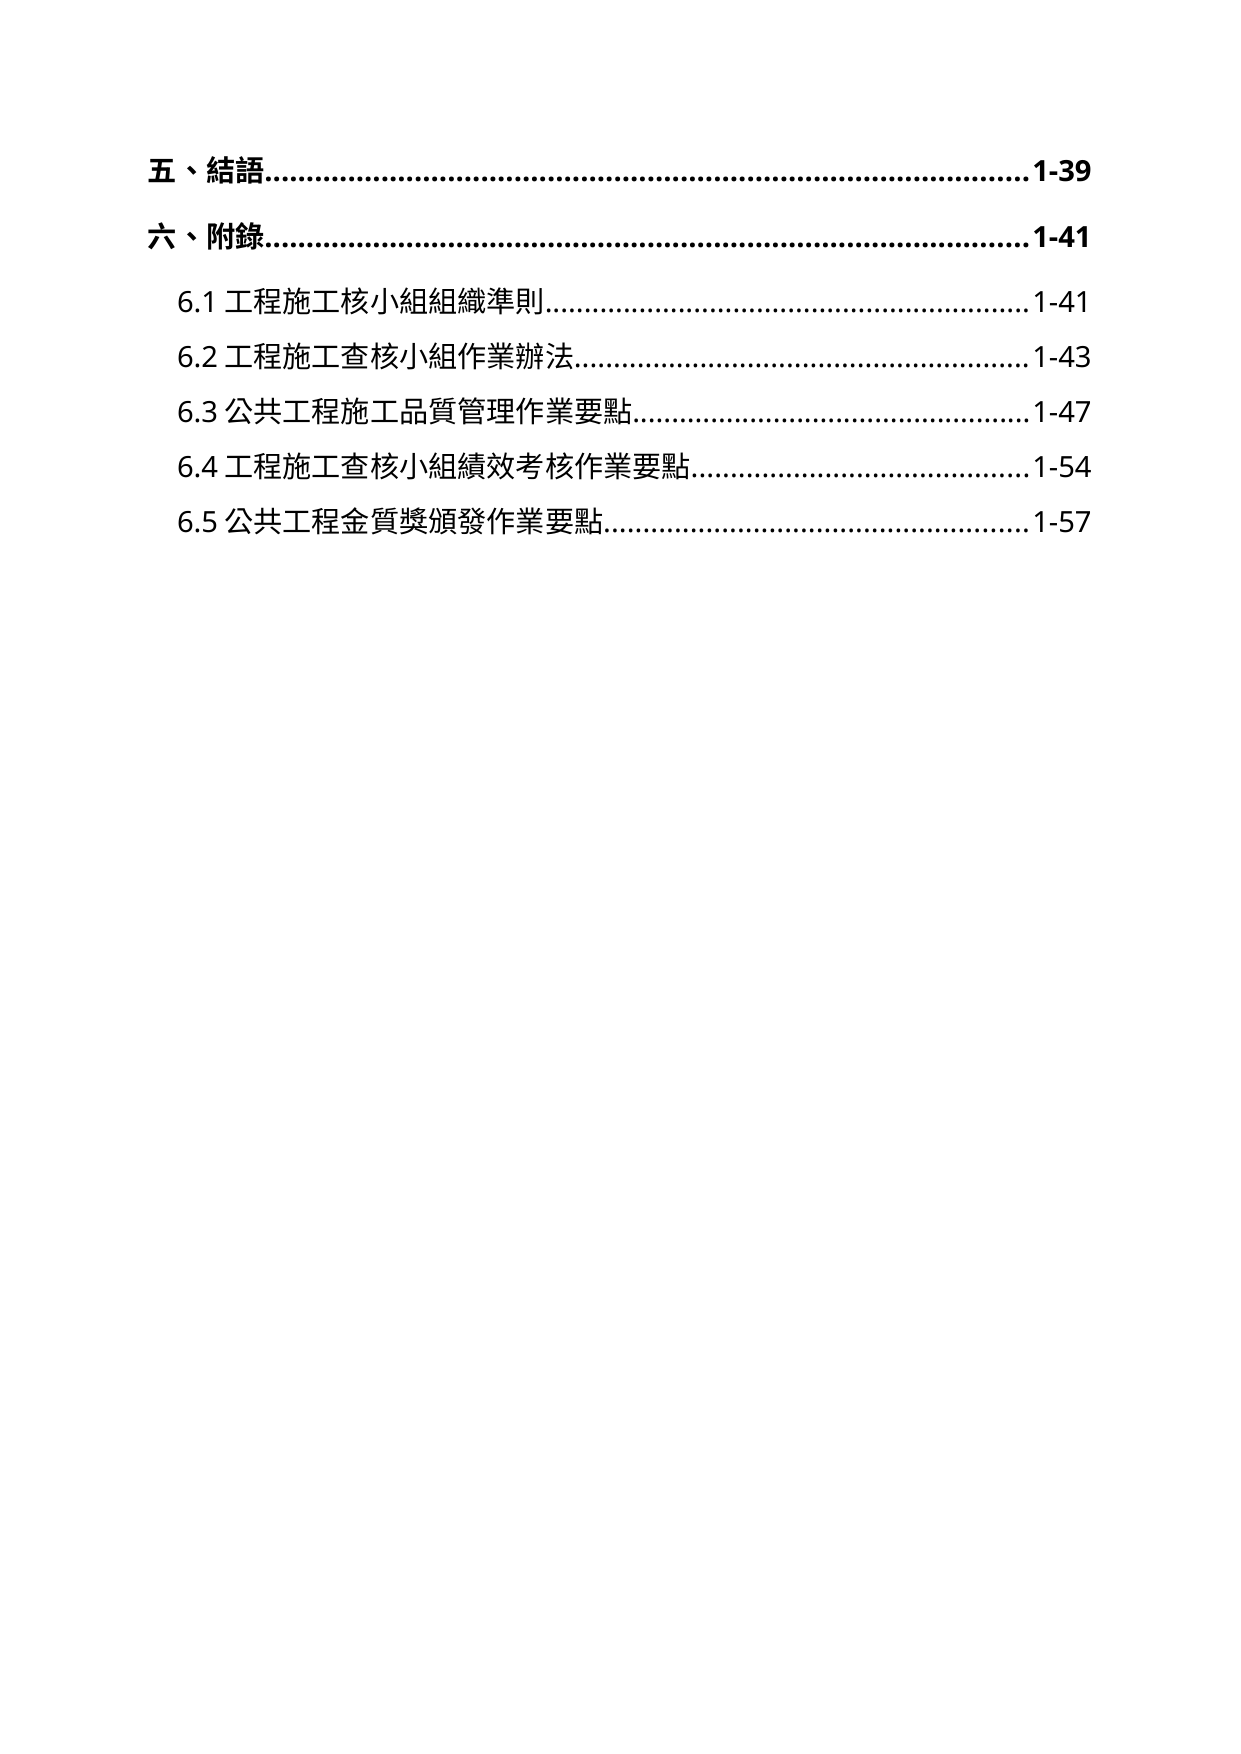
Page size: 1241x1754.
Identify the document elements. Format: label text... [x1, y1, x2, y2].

text 五、結語 1-39 [148, 148, 1092, 190]
text 6.3公共工程施工品質管理作業要點 1-47 [177, 388, 1092, 431]
text 6.2工程施工查核小組作業辦法 1-43 [177, 333, 1092, 376]
text 六、附錄 1-41 [148, 213, 1092, 256]
text 6.5公共工程金質獎頒發作業要點 1-57 [177, 498, 1092, 541]
text 6.1工程施工核小組組織準則 1-41 [177, 278, 1092, 321]
text 6.4工程施工查核小組績效考核作業要點 1-54 [177, 443, 1092, 486]
